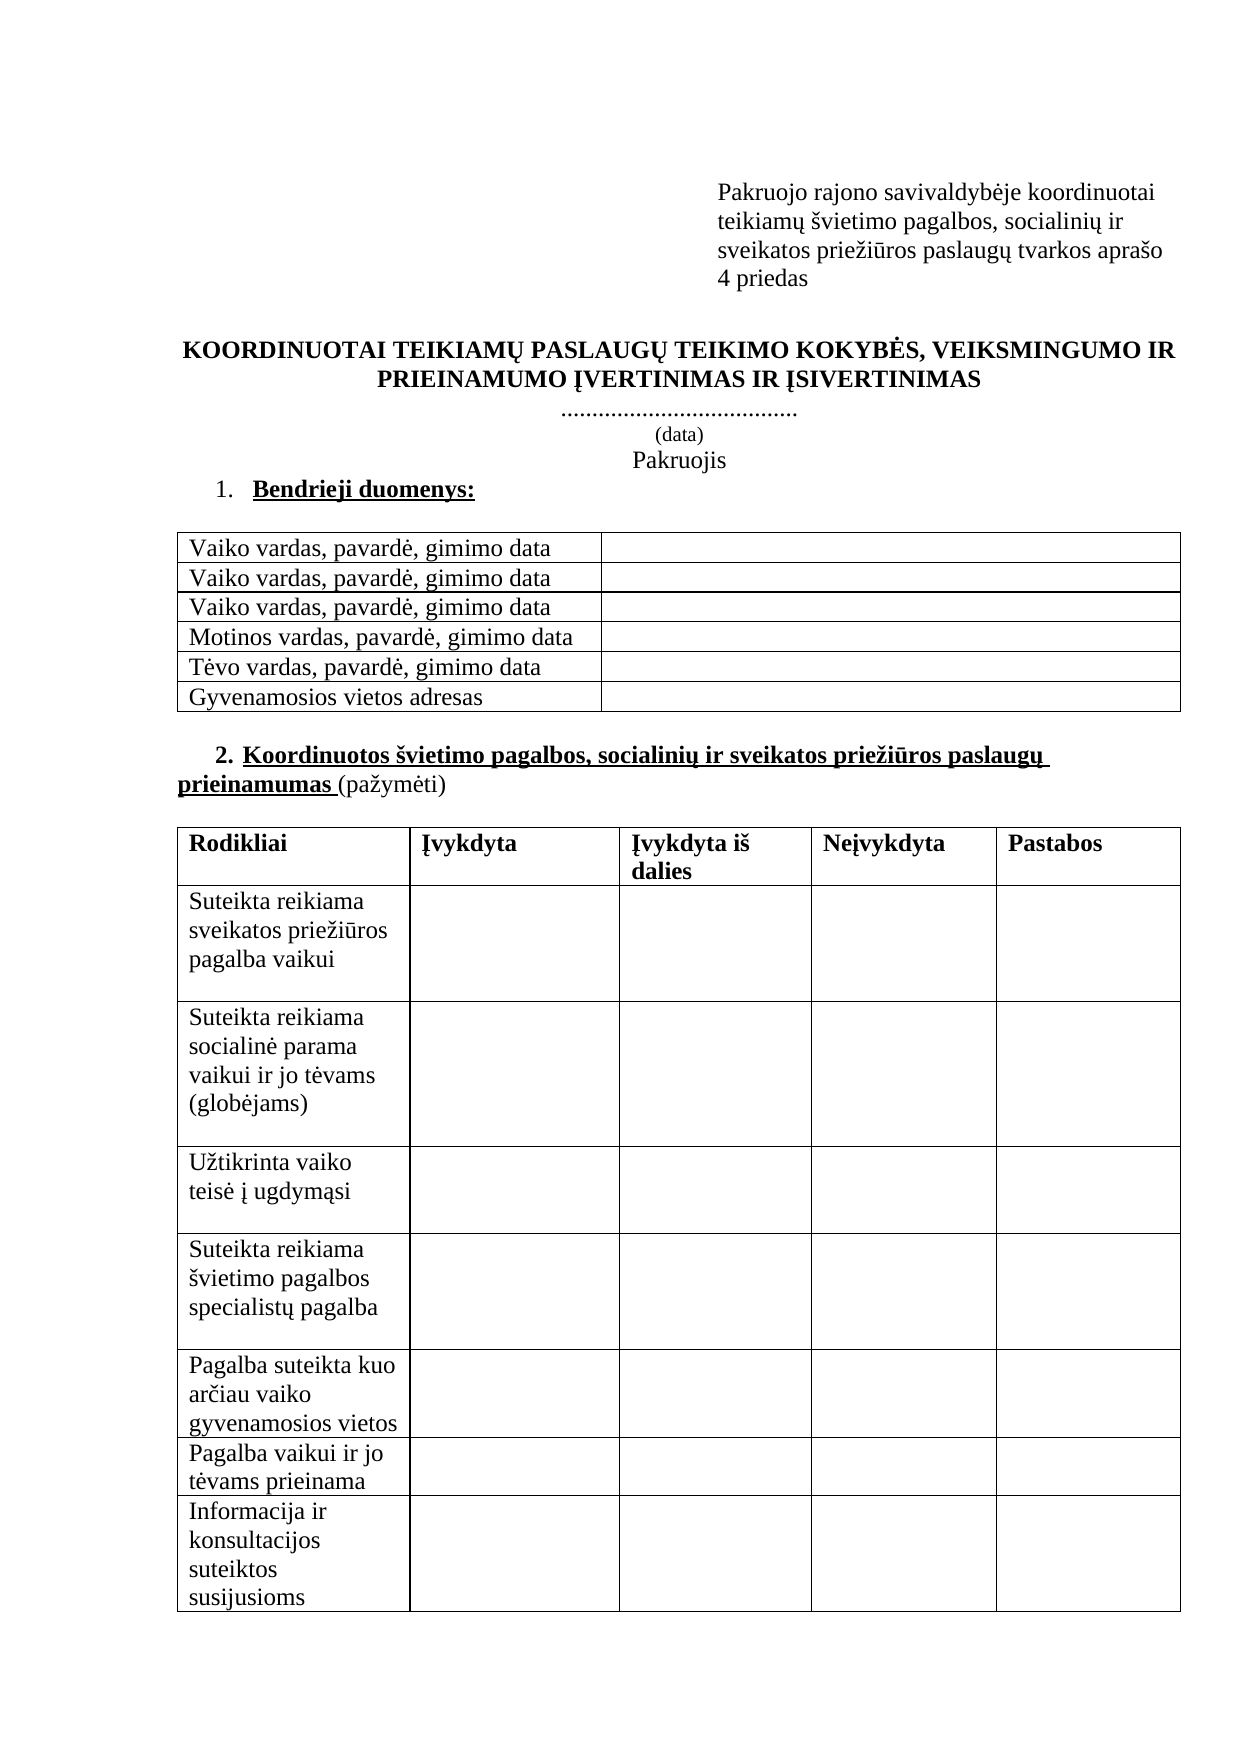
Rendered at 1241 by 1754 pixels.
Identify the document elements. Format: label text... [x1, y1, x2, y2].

table_cell Informacija ir konsultacijos suteiktos susijusioms [178, 1496, 409, 1611]
text 4 priedas [582, 263, 1181, 292]
table_cell [620, 1234, 811, 1349]
table_cell Pagalba vaikui ir jo tėvams prieinama [178, 1438, 409, 1495]
table_cell [602, 563, 1180, 591]
table_cell Vaiko vardas, pavardė, gimimo data [178, 563, 601, 591]
table_cell [997, 1002, 1180, 1146]
text 1. Bendrieji duomenys: [215, 474, 1181, 503]
table_cell [620, 886, 811, 1001]
table_cell Suteikta reikiama socialinė parama vaikui ir jo tėvams (globėjams) [178, 1002, 409, 1146]
table_cell Tėvo vardas, pavardė, gimimo data [178, 652, 601, 681]
table_cell [602, 652, 1180, 681]
text Pakruojo rajono savivaldybėje koordinuotai [717, 177, 1181, 206]
table_cell [812, 886, 996, 1001]
table_cell [997, 886, 1180, 1001]
table_cell [997, 1350, 1180, 1437]
text sveikatos priežiūros paslaugų tvarkos aprašo [717, 235, 1181, 263]
table_cell [812, 1350, 996, 1437]
table_header Įvykdyta [411, 828, 619, 885]
table_cell [620, 1002, 811, 1146]
table_cell [620, 1147, 811, 1233]
table_cell [620, 1350, 811, 1437]
table_cell [411, 1234, 619, 1349]
table_cell [997, 1438, 1180, 1495]
table_header Neįvykdyta [812, 828, 996, 885]
table_cell [812, 1234, 996, 1349]
table_cell [620, 1496, 811, 1611]
table_cell [411, 1002, 619, 1146]
table_cell [602, 622, 1180, 651]
table_cell [411, 1147, 619, 1233]
table_cell Užtikrinta vaiko teisė į ugdymąsi [178, 1147, 409, 1233]
table_cell Motinos vardas, pavardė, gimimo data [178, 622, 601, 651]
text Pakruojis [177, 446, 1181, 474]
table_cell [602, 682, 1180, 711]
table_cell [620, 1438, 811, 1495]
text ...................................... [177, 393, 1181, 422]
text teikiamų švietimo pagalbos, socialinių ir [717, 206, 1181, 235]
table_cell Suteikta reikiama sveikatos priežiūros pagalba vaikui [178, 886, 409, 1001]
table_cell [411, 1438, 619, 1495]
table_cell Vaiko vardas, pavardė, gimimo data [178, 593, 601, 621]
table_cell [812, 1002, 996, 1146]
table_cell [411, 1350, 619, 1437]
text (data) [177, 422, 1181, 446]
table_cell [812, 1496, 996, 1611]
table_header Įvykdyta iš dalies [620, 828, 811, 885]
text 2. Koordinuotos švietimo pagalbos, socialinių ir sveikatos priežiūros paslaugų prieinamumas (pažymėti) [177, 740, 1181, 798]
table_cell [812, 1147, 996, 1233]
table_cell [997, 1496, 1180, 1611]
table_header [602, 533, 1180, 562]
table_cell [997, 1234, 1180, 1349]
table_cell [411, 1496, 619, 1611]
table_cell [812, 1438, 996, 1495]
table_header Pastabos [997, 828, 1180, 885]
table_cell [602, 593, 1180, 621]
table_cell Pagalba suteikta kuo arčiau vaiko gyvenamosios vietos [178, 1350, 409, 1437]
table_cell Suteikta reikiama švietimo pagalbos specialistų pagalba [178, 1234, 409, 1349]
table_cell [997, 1147, 1180, 1233]
text KOORDINUOTAI TEIKIAMŲ PASLAUGŲ TEIKIMO KOKYBĖS, VEIKSMINGUMO IR PRIEINAMUMO ĮVERTINIMAS IR ĮSIVERTINIMAS [177, 335, 1181, 393]
table_header Vaiko vardas, pavardė, gimimo data [178, 533, 601, 562]
table_cell Gyvenamosios vietos adresas [178, 682, 601, 711]
table_cell [411, 886, 619, 1001]
table_header Rodikliai [178, 828, 409, 885]
